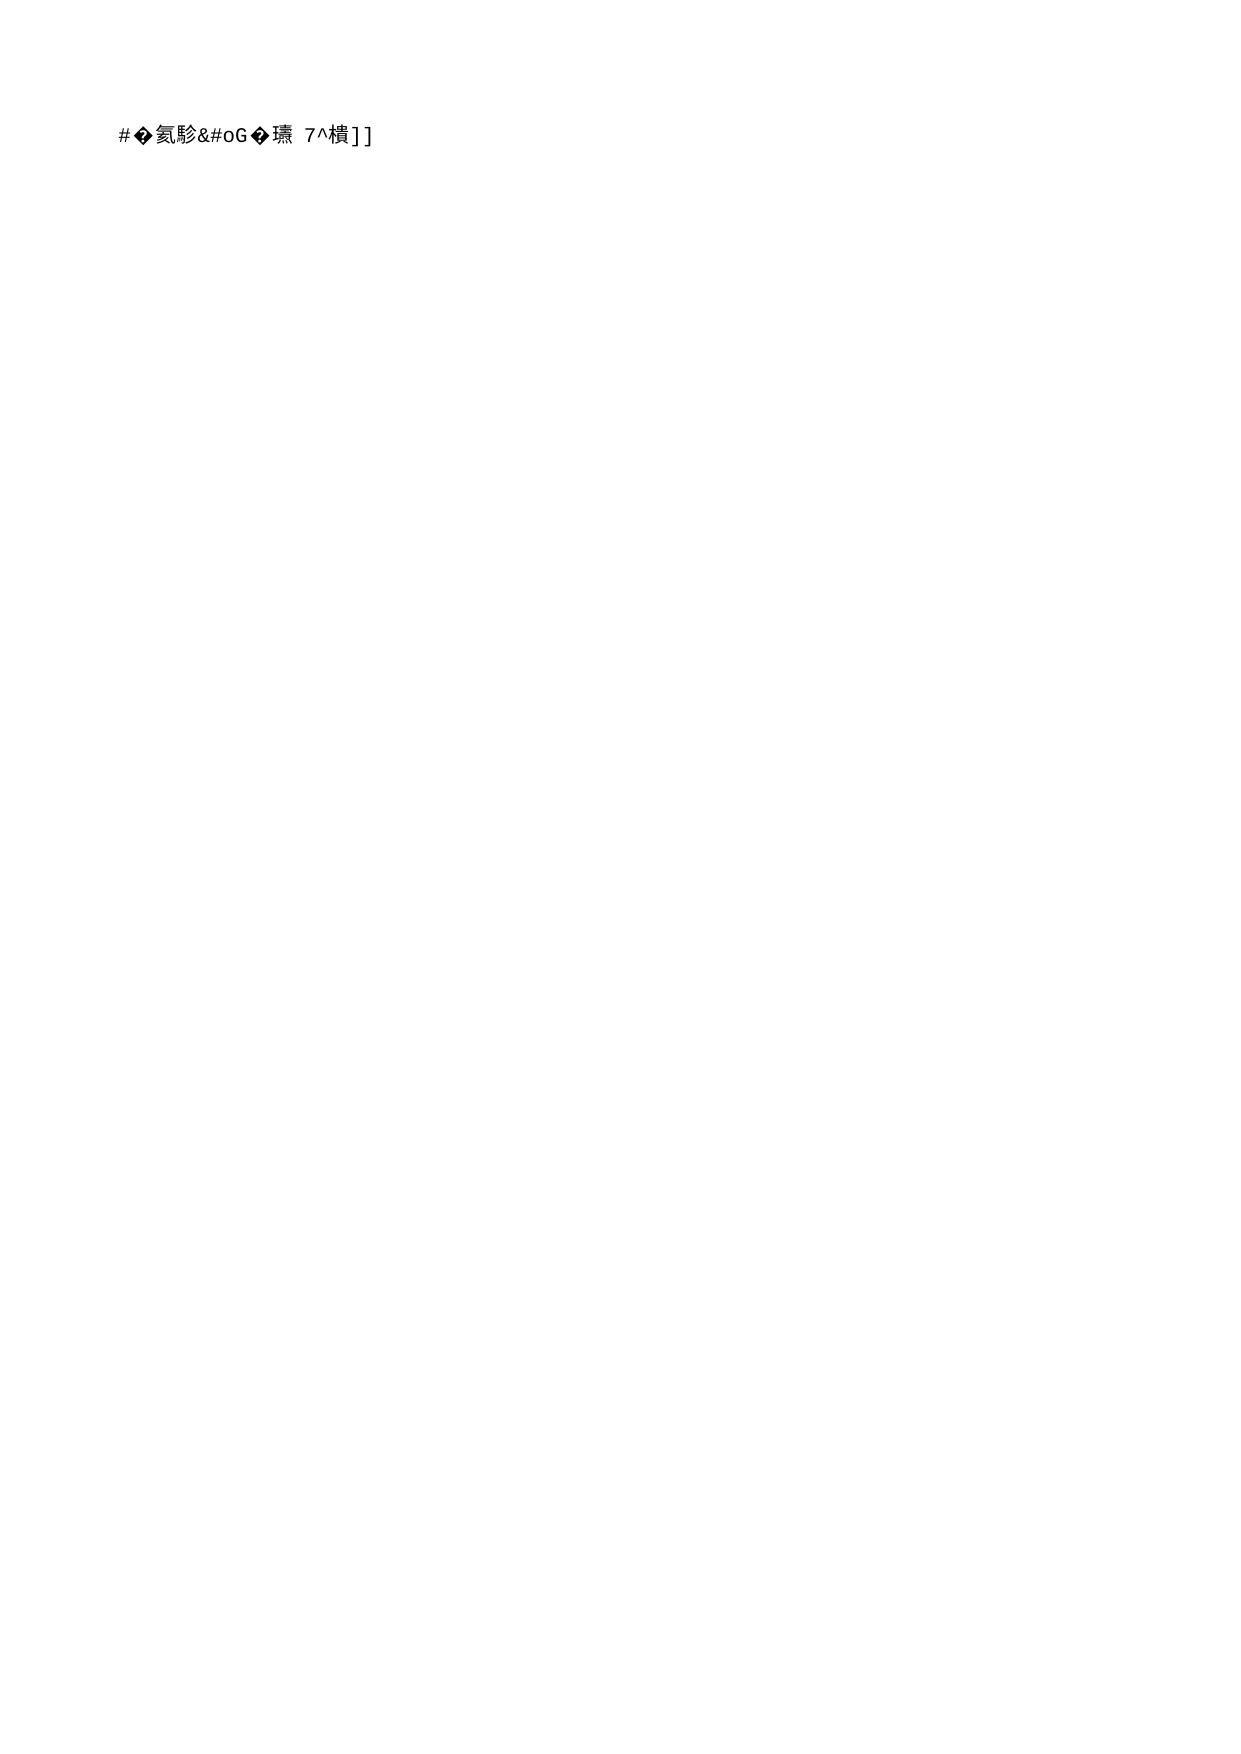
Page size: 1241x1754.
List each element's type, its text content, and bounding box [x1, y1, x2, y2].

text #�氦駗&#oG�瓙 7^樻]] [118, 118, 1122, 148]
